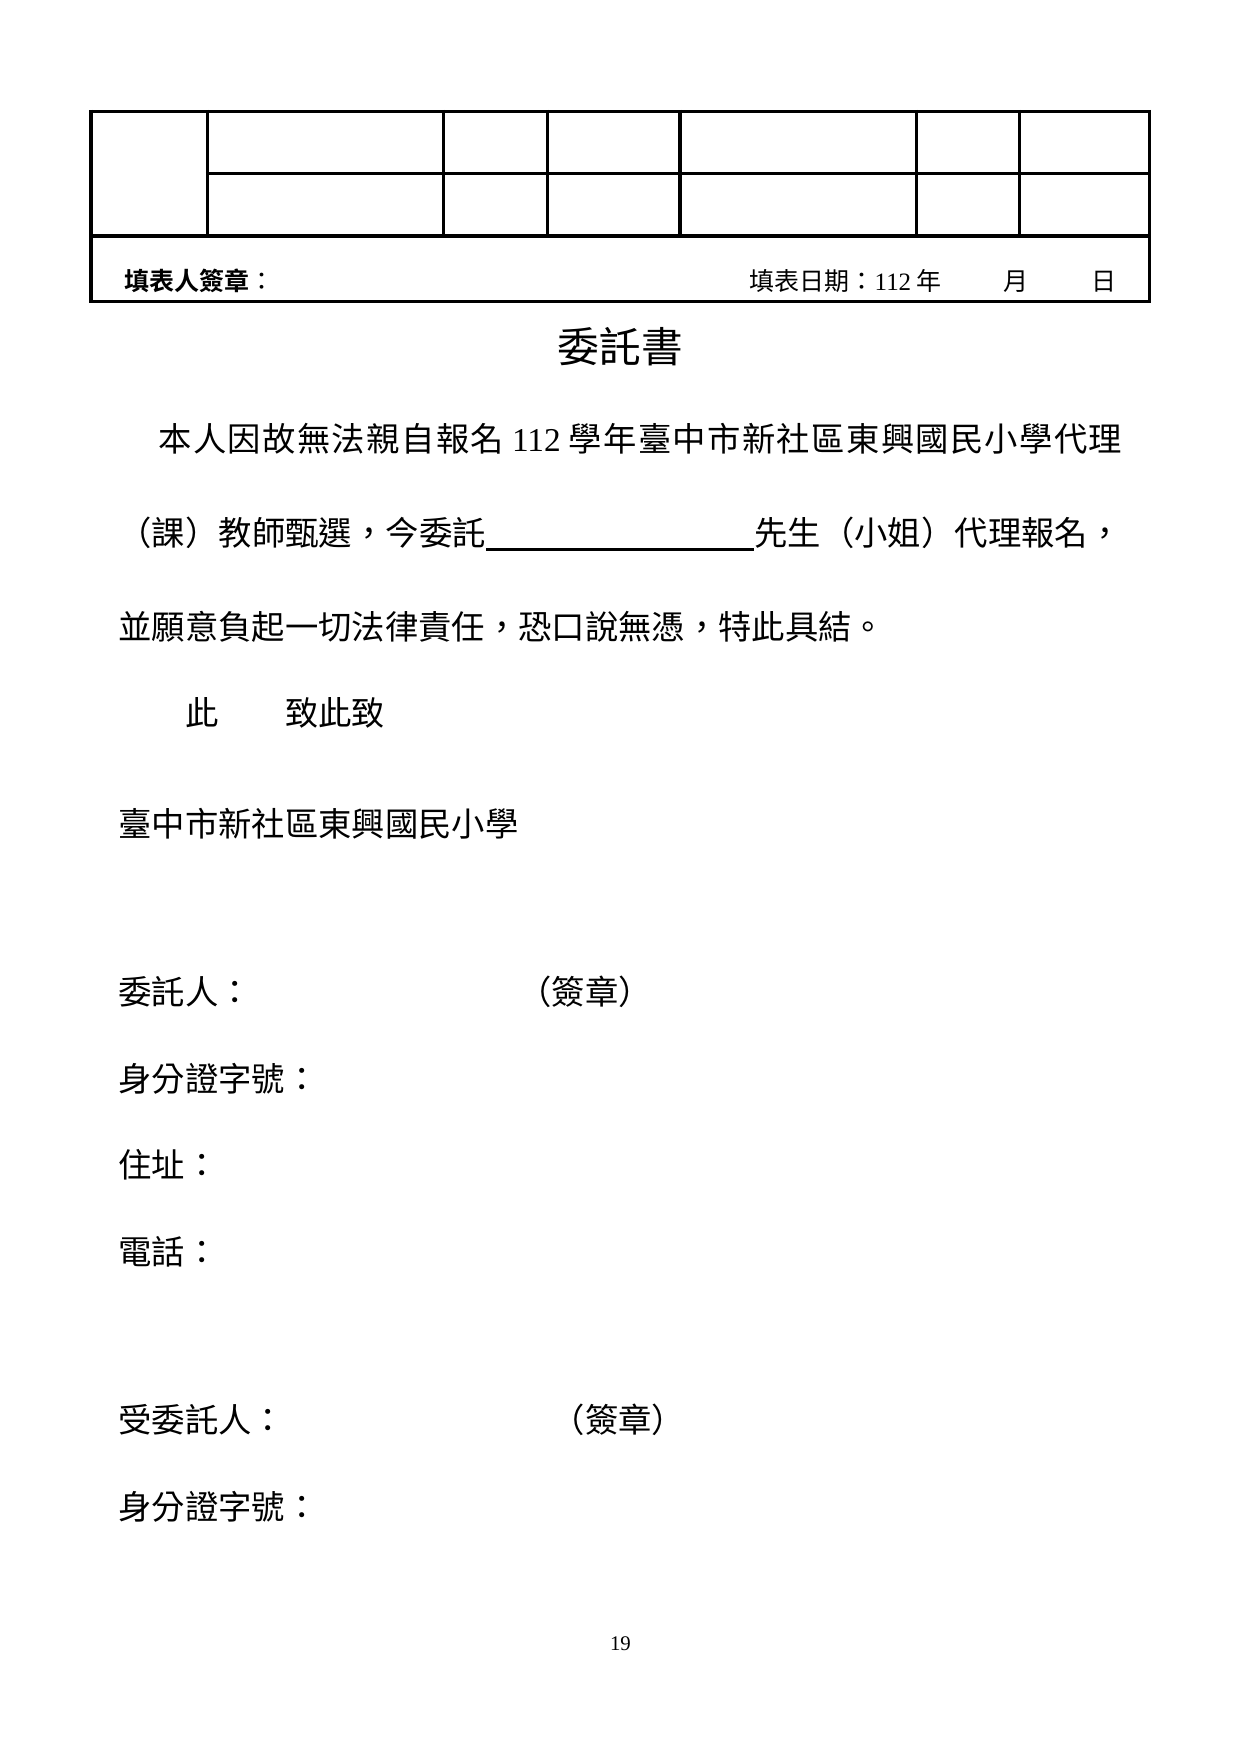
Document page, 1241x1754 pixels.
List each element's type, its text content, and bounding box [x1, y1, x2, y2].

text 住址： [118, 1122, 1122, 1184]
text 委託人： （簽章） [118, 949, 1122, 1011]
table_cell [445, 175, 546, 234]
text 臺中市新社區東興國民小學 [118, 780, 1122, 843]
text 本人因故無法親自報名112學年臺中市新社區東興國民小學代理（課）教師甄選，今委託 先生（小姐）代理報名，並願意負起一切法律責任，恐口說無憑，特此具結。 [118, 396, 1122, 646]
table_cell [918, 175, 1018, 234]
table_cell [682, 175, 915, 234]
table_cell [209, 175, 442, 234]
text 委託書 [118, 303, 1122, 366]
text 此 致此致 [118, 670, 1122, 732]
text 受委託人： （簽章） [118, 1377, 1122, 1439]
table_cell 填表人簽章： 填表日期：112年 月 日 [93, 238, 1148, 300]
text 電話： [118, 1208, 1122, 1271]
table_cell [549, 175, 678, 234]
table_cell [93, 113, 206, 234]
table_cell [445, 113, 546, 172]
table_cell [209, 113, 442, 172]
table_cell [549, 113, 678, 172]
table_cell [1021, 113, 1148, 172]
table_cell [1021, 175, 1148, 234]
table_cell [918, 113, 1018, 172]
text 身分證字號： [118, 1035, 1122, 1098]
table_cell [682, 113, 915, 172]
text 身分證字號： [118, 1463, 1122, 1526]
